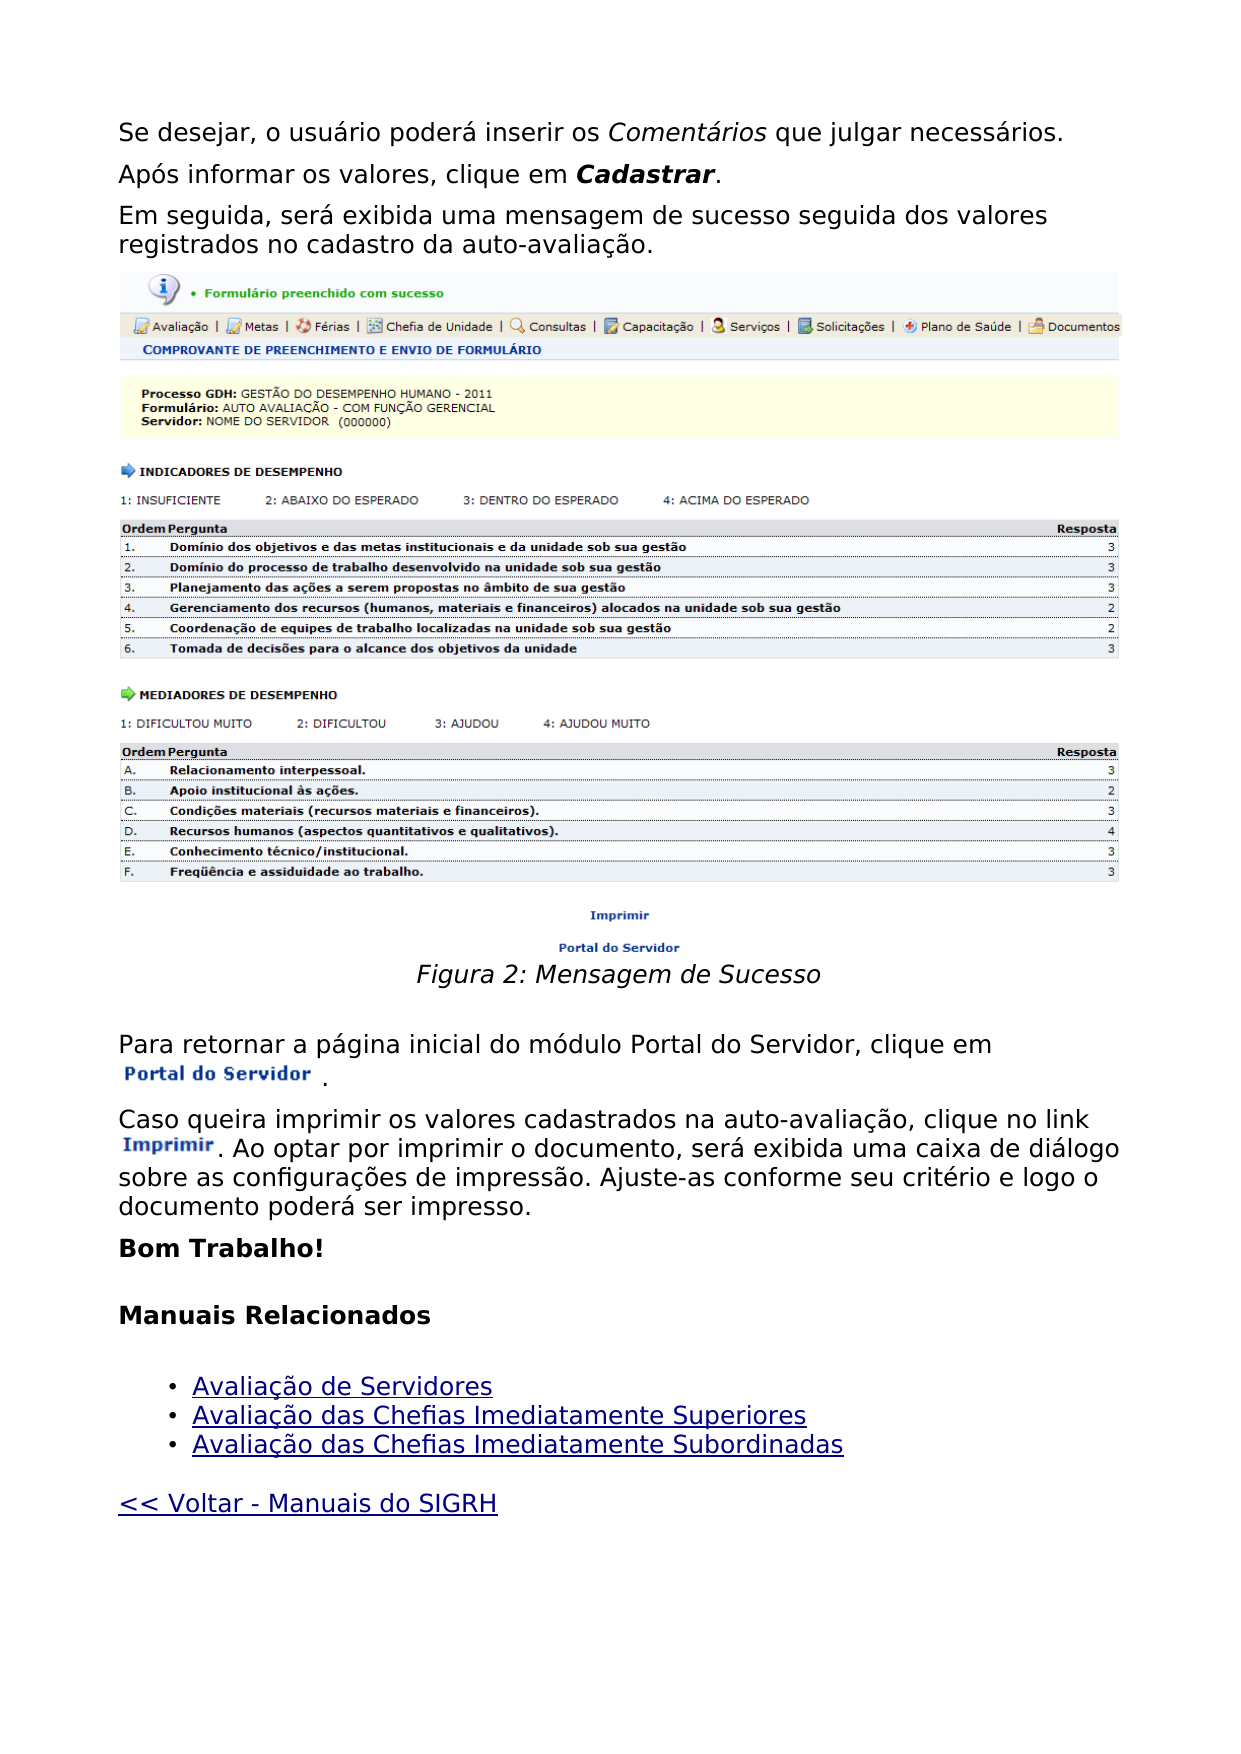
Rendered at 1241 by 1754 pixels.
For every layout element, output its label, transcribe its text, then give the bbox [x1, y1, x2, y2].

text Se desejar, o usuário poderá inserir os Comentários que julgar necessários. [118, 118, 1122, 147]
picture [118, 1133, 217, 1158]
text Caso queira imprimir os valores cadastrados na auto-avaliação, clique no link . Ao optar por imprimir o documento, será exibida uma caixa de diálogo sobre as configurações de impressão. Ajuste-as conforme seu critério e logo o documento poderá ser impresso. [118, 1105, 1122, 1222]
list Avaliação das Chefias Imediatamente Superiores [177, 1401, 1122, 1430]
text << Voltar - Manuais do SIGRH [118, 1489, 1122, 1518]
text Bom Trabalho! [118, 1234, 1122, 1263]
text Após informar os valores, clique em Cadastrar. [118, 160, 1122, 189]
text Em seguida, será exibida uma mensagem de sucesso seguida dos valores registrados no cadastro da auto-avaliação. [118, 201, 1122, 260]
picture [118, 272, 1123, 960]
list Avaliação das Chefias Imediatamente Subordinadas [177, 1430, 1122, 1459]
picture [118, 1059, 322, 1087]
subtitle Manuais Relacionados [118, 1301, 1122, 1330]
text Para retornar a página inicial do módulo Portal do Servidor, clique em . [118, 1031, 1122, 1092]
text Figura 2: Mensagem de Sucesso [118, 960, 1122, 989]
list Avaliação de Servidores [177, 1372, 1122, 1401]
